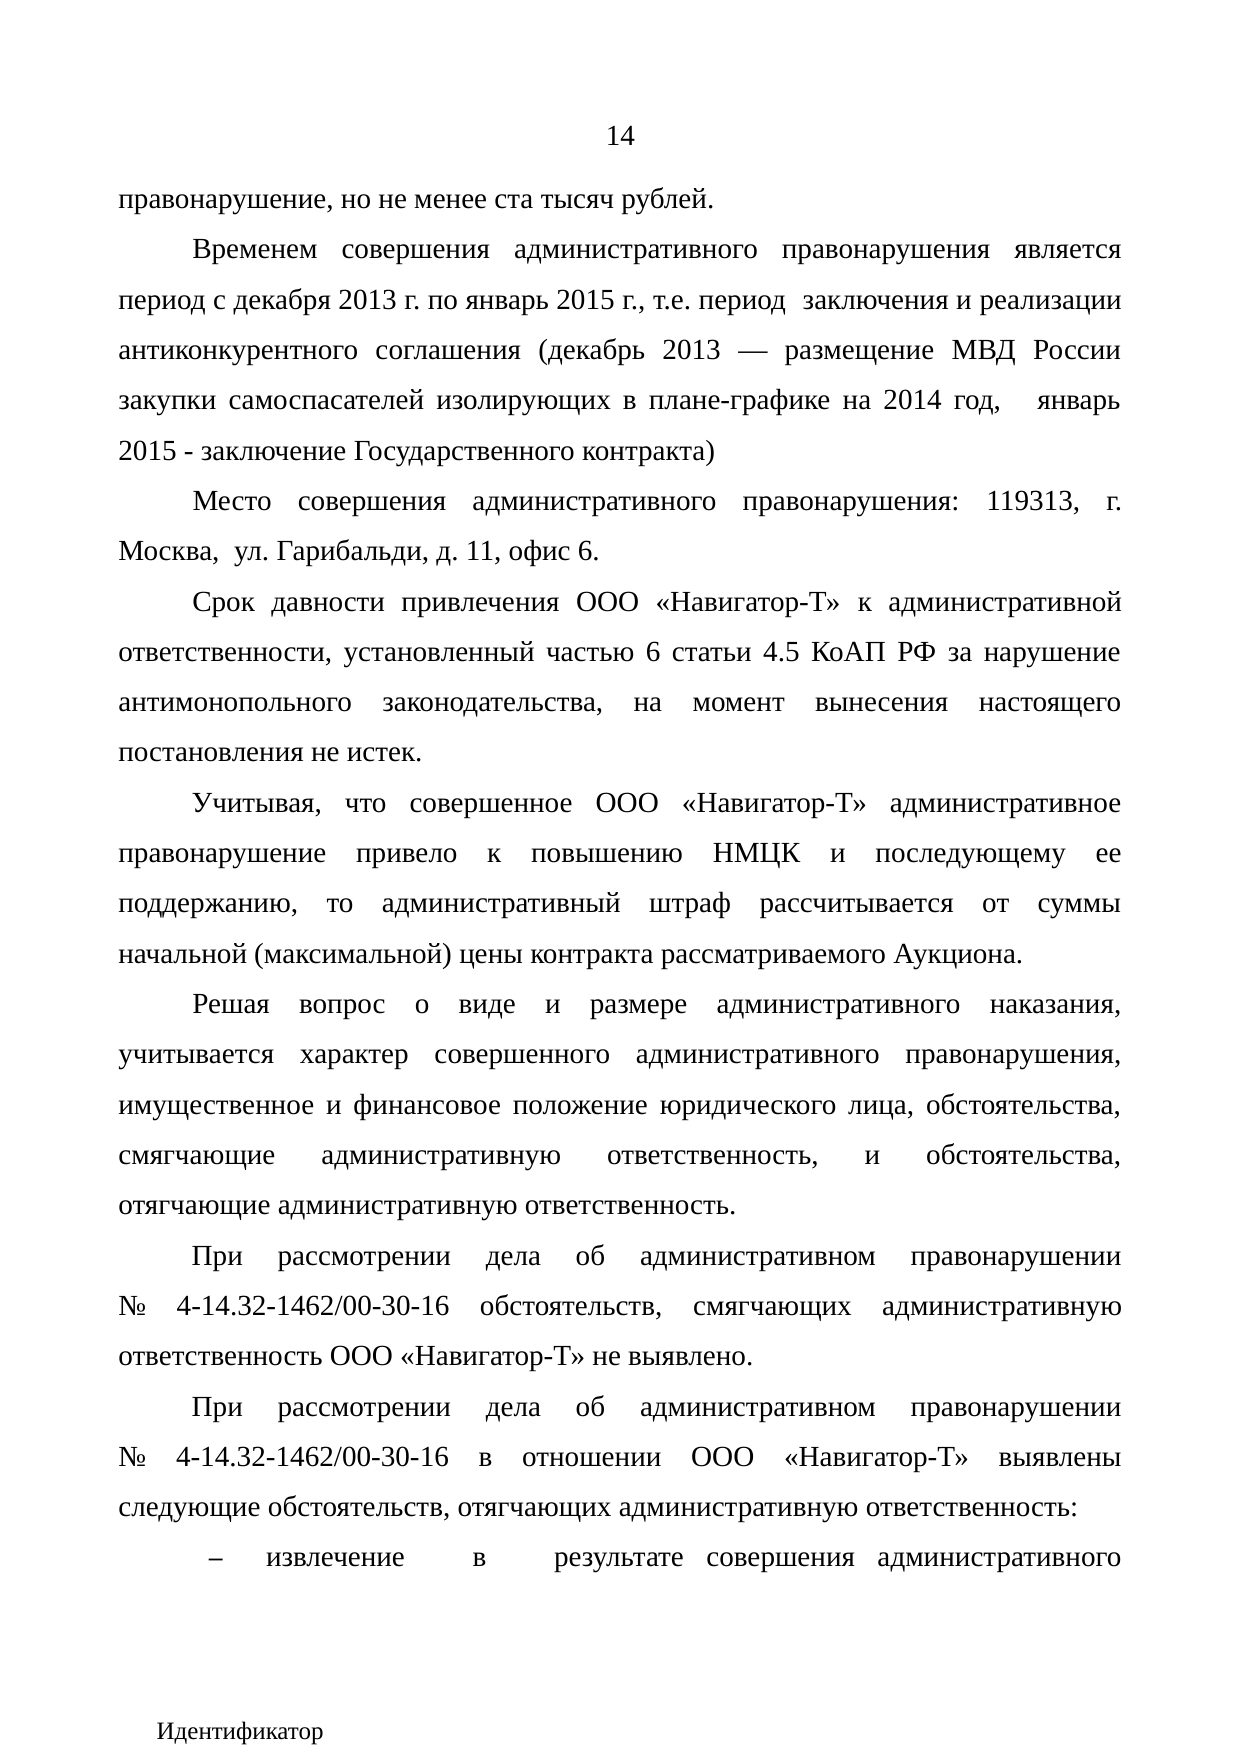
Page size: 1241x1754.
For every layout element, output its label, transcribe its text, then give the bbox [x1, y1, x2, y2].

text При рассмотрении дела об административном правонарушении № 4-14.32-1462/00-30-16 в отношении ООО «Навигатор-Т» выявлены следующие обстоятельств, отягчающих административную ответственность: [118, 1389, 1122, 1523]
text Срок давности привлечения ООО «Навигатор-Т» к административной ответственности, установленный частью 6 статьи 4.5 КоАП РФ за нарушение антимонопольного законодательства, на момент вынесения настоящего постановления не истек. [118, 584, 1122, 768]
text Учитывая, что совершенное ООО «Навигатор-Т» административное правонарушение привело к повышению НМЦК и последующему ее поддержанию, то административный штраф рассчитывается от суммы начальной (максимальной) цены контракта рассматриваемого Аукциона. [118, 785, 1122, 969]
list извлечение в результате совершения административного [118, 1539, 1122, 1573]
text Решая вопрос о виде и размере административного наказания, учитывается характер совершенного административного правонарушения, имущественное и финансовое положение юридического лица, обстоятельства, смягчающие административную ответственность, и обстоятельства, отягчающие административную ответственность. [118, 986, 1122, 1221]
text При рассмотрении дела об административном правонарушении № 4-14.32-1462/00-30-16 обстоятельств, смягчающих административную ответственность ООО «Навигатор-Т» не выявлено. [118, 1238, 1122, 1372]
text правонарушение, но не менее ста тысяч рублей. [118, 181, 1122, 215]
text Временем совершения административного правонарушения является период с декабря 2013 г. по январь 2015 г., т.е. период заключения и реализации антиконкурентного соглашения (декабрь 2013 — размещение МВД России закупки самоспасателей изолирующих в плане-графике на 2014 год, январь 2015 - заключение Государственного контракта) [118, 231, 1122, 466]
text Место совершения административного правонарушения: 119313, г. Москва, ул. Гарибальди, д. 11, офис 6. [118, 483, 1122, 567]
